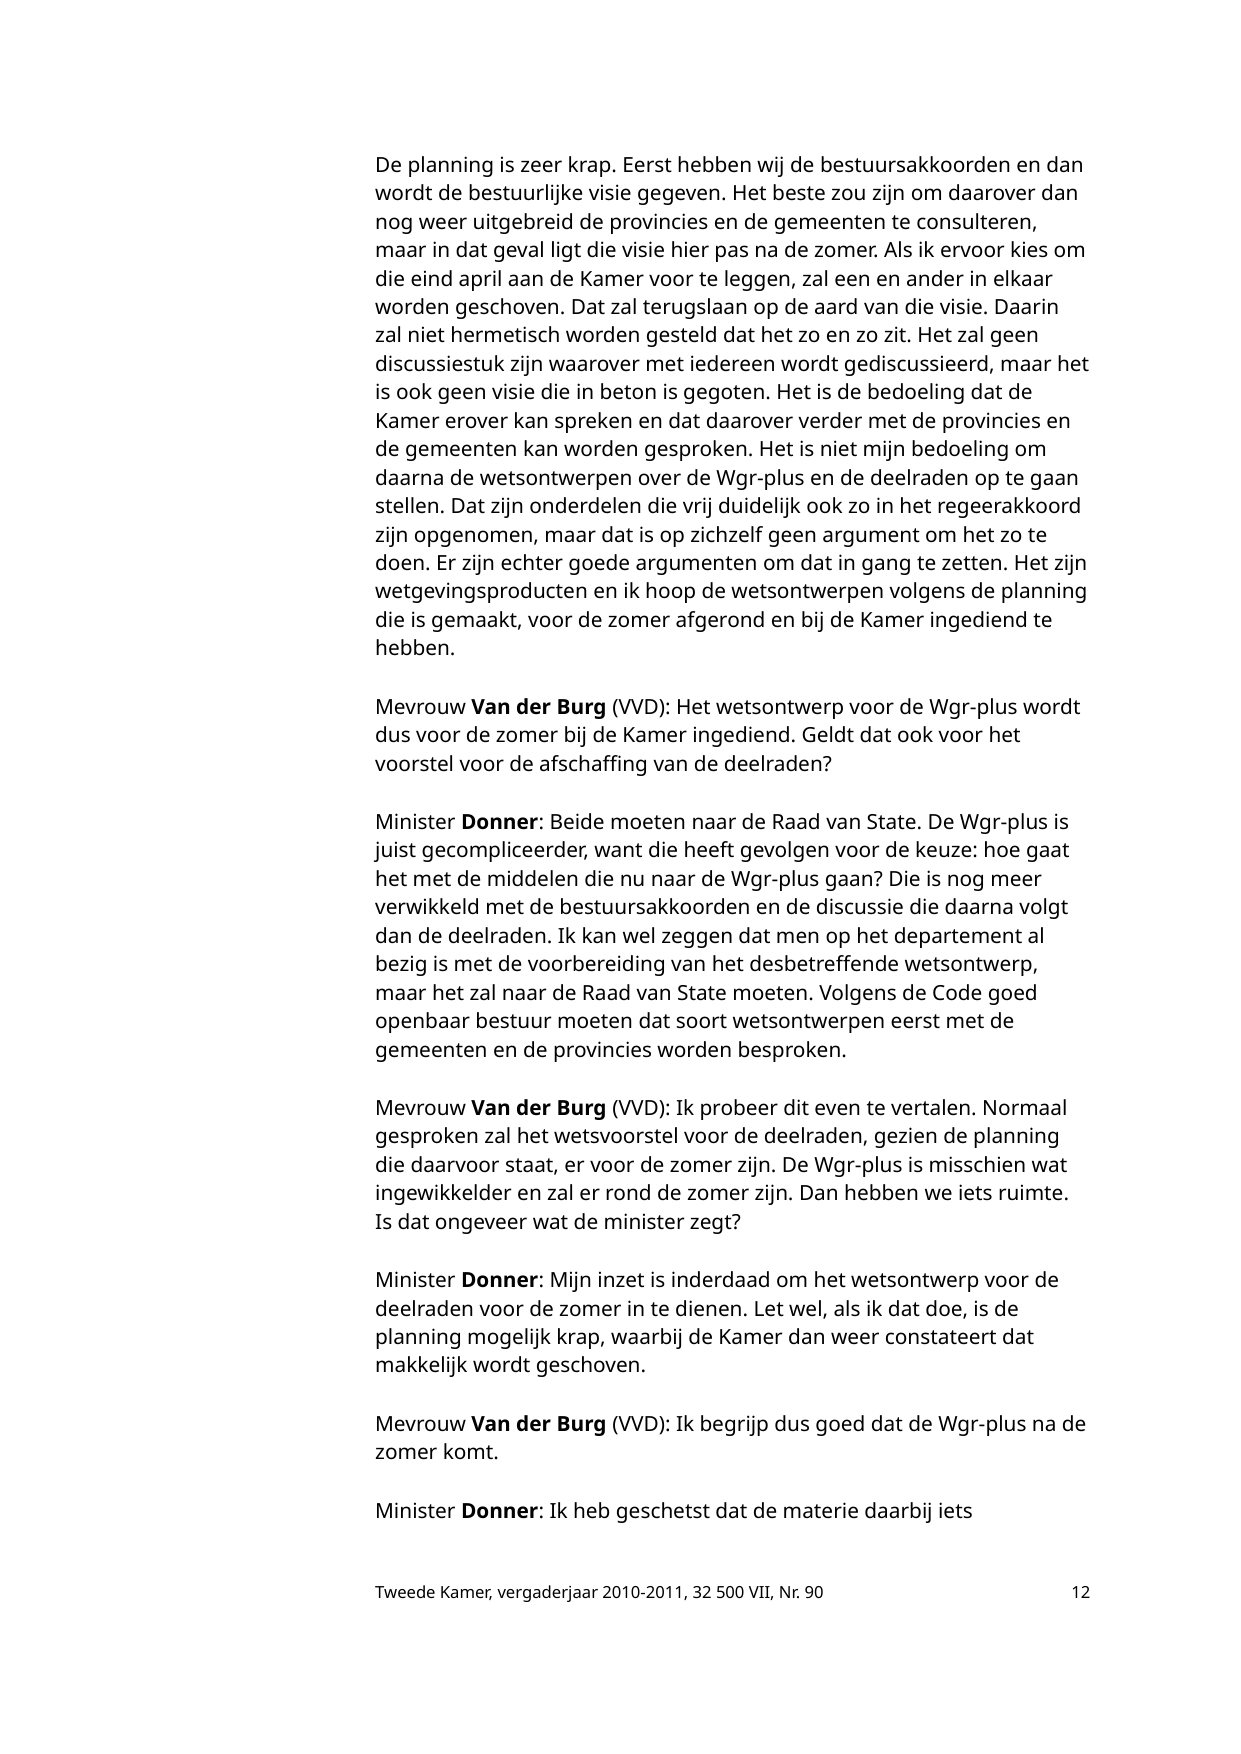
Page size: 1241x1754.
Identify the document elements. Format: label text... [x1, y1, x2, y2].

text Minister Donner: Mijn inzet is inderdaad om het wetsontwerp voor de deelraden voor de zomer in te dienen. Let wel, als ik dat doe, is de planning mogelijk krap, waarbij de Kamer dan weer constateert dat makkelijk wordt geschoven. [375, 1265, 1090, 1379]
text De planning is zeer krap. Eerst hebben wij de bestuursakkoorden en dan wordt de bestuurlijke visie gegeven. Het beste zou zijn om daarover dan nog weer uitgebreid de provincies en de gemeenten te consulteren, maar in dat geval ligt die visie hier pas na de zomer. Als ik ervoor kies om die eind april aan de Kamer voor te leggen, zal een en ander in elkaar worden geschoven. Dat zal terugslaan op de aard van die visie. Daarin zal niet hermetisch worden gesteld dat het zo en zo zit. Het zal geen discussiestuk zijn waarover met iedereen wordt gediscussieerd, maar het is ook geen visie die in beton is gegoten. Het is de bedoeling dat de Kamer erover kan spreken en dat daarover verder met de provincies en de gemeenten kan worden gesproken. Het is niet mijn bedoeling om daarna de wetsontwerpen over de Wgr-plus en de deelraden op te gaan stellen. Dat zijn onderdelen die vrij duidelijk ook zo in het regeerakkoord zijn opgenomen, maar dat is op zichzelf geen argument om het zo te doen. Er zijn echter goede argumenten om dat in gang te zetten. Het zijn wetgevingsproducten en ik hoop de wetsontwerpen volgens de planning die is gemaakt, voor de zomer afgerond en bij de Kamer ingediend te hebben. [375, 150, 1090, 662]
text Mevrouw Van der Burg (VVD): Het wetsontwerp voor de Wgr-plus wordt dus voor de zomer bij de Kamer ingediend. Geldt dat ook voor het voorstel voor de afschaffing van de deelraden? [375, 692, 1090, 777]
text Minister Donner: Beide moeten naar de Raad van State. De Wgr-plus is juist gecompliceerder, want die heeft gevolgen voor de keuze: hoe gaat het met de middelen die nu naar de Wgr-plus gaan? Die is nog meer verwikkeld met de bestuursakkoorden en de discussie die daarna volgt dan de deelraden. Ik kan wel zeggen dat men op het departement al bezig is met de voorbereiding van het desbetreffende wetsontwerp, maar het zal naar de Raad van State moeten. Volgens de Code goed openbaar bestuur moeten dat soort wetsontwerpen eerst met de gemeenten en de provincies worden besproken. [375, 807, 1090, 1063]
text Mevrouw Van der Burg (VVD): Ik probeer dit even te vertalen. Normaal gesproken zal het wetsvoorstel voor de deelraden, gezien de planning die daarvoor staat, er voor de zomer zijn. De Wgr-plus is misschien wat ingewikkelder en zal er rond de zomer zijn. Dan hebben we iets ruimte. Is dat ongeveer wat de minister zegt? [375, 1093, 1090, 1235]
text Minister Donner: Ik heb geschetst dat de materie daarbij iets [375, 1496, 1090, 1524]
text Mevrouw Van der Burg (VVD): Ik begrijp dus goed dat de Wgr-plus na de zomer komt. [375, 1409, 1090, 1466]
